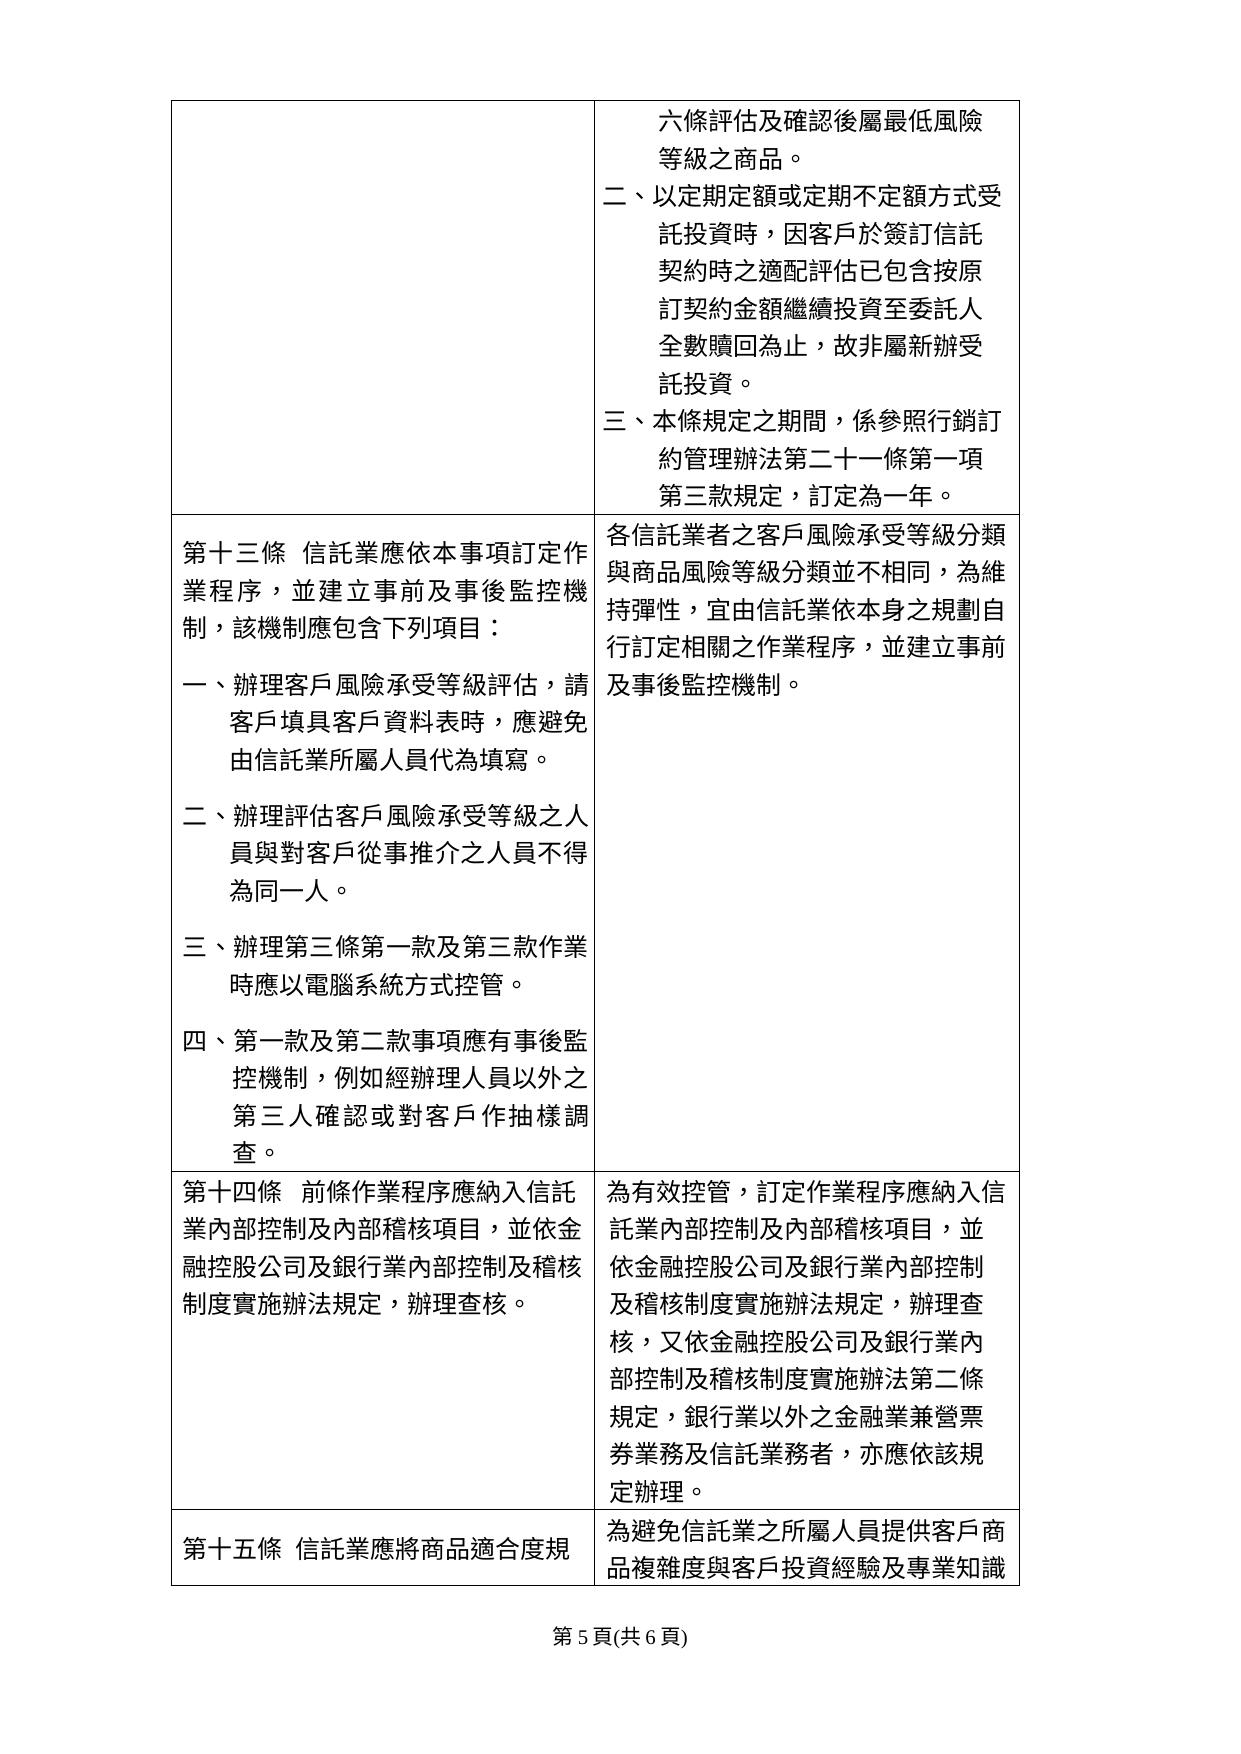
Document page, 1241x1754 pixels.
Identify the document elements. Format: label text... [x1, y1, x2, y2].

table_cell 為避免信託業之所屬人員提供客戶商品複雜度與客戶投資經驗及專業知識 [595, 1510, 1019, 1585]
table_cell 第十三條 信託業應依本事項訂定作業程序，並建立事前及事後監控機制，該機制應包含下列項目： 一、辦理客戶風險承受等級評估，請客戶填具客戶資料表時，應避免由信託業所屬人員代為填寫。 二、辦理評估客戶風險承受等級之人員與對客戶從事推介之人員不得為同一人。 三、辦理第三條第一款及第三款作業時應以電腦系統方式控管。 四、第一款及第二款事項應有事後監控機制，例如經辦理人員以外之第三人確認或對客戶作抽樣調查。 [172, 515, 594, 1171]
table_cell 第十五條 信託業應將商品適合度規 [172, 1510, 594, 1585]
table_cell [172, 101, 594, 513]
table_cell 六條評估及確認後屬最低風險等級之商品。 二、以定期定額或定期不定額方式受託投資時，因客戶於簽訂信託契約時之適配評估已包含按原訂契約金額繼續投資至委託人全數贖回為止，故非屬新辦受託投資。 三、本條規定之期間，係參照行銷訂約管理辦法第二十一條第一項第三款規定，訂定為一年。 [595, 101, 1019, 513]
table_cell 各信託業者之客戶風險承受等級分類與商品風險等級分類並不相同，為維持彈性，宜由信託業依本身之規劃自行訂定相關之作業程序，並建立事前及事後監控機制。 [595, 515, 1019, 1171]
table_cell 為有效控管，訂定作業程序應納入信託業內部控制及內部稽核項目，並依金融控股公司及銀行業內部控制及稽核制度實施辦法規定，辦理查核，又依金融控股公司及銀行業內部控制及稽核制度實施辦法第二條規定，銀行業以外之金融業兼營票券業務及信託業務者，亦應依該規定辦理。 [595, 1172, 1019, 1509]
table_cell 第十四條 前條作業程序應納入信託業內部控制及內部稽核項目，並依金融控股公司及銀行業內部控制及稽核制度實施辦法規定，辦理查核。 [172, 1172, 594, 1509]
